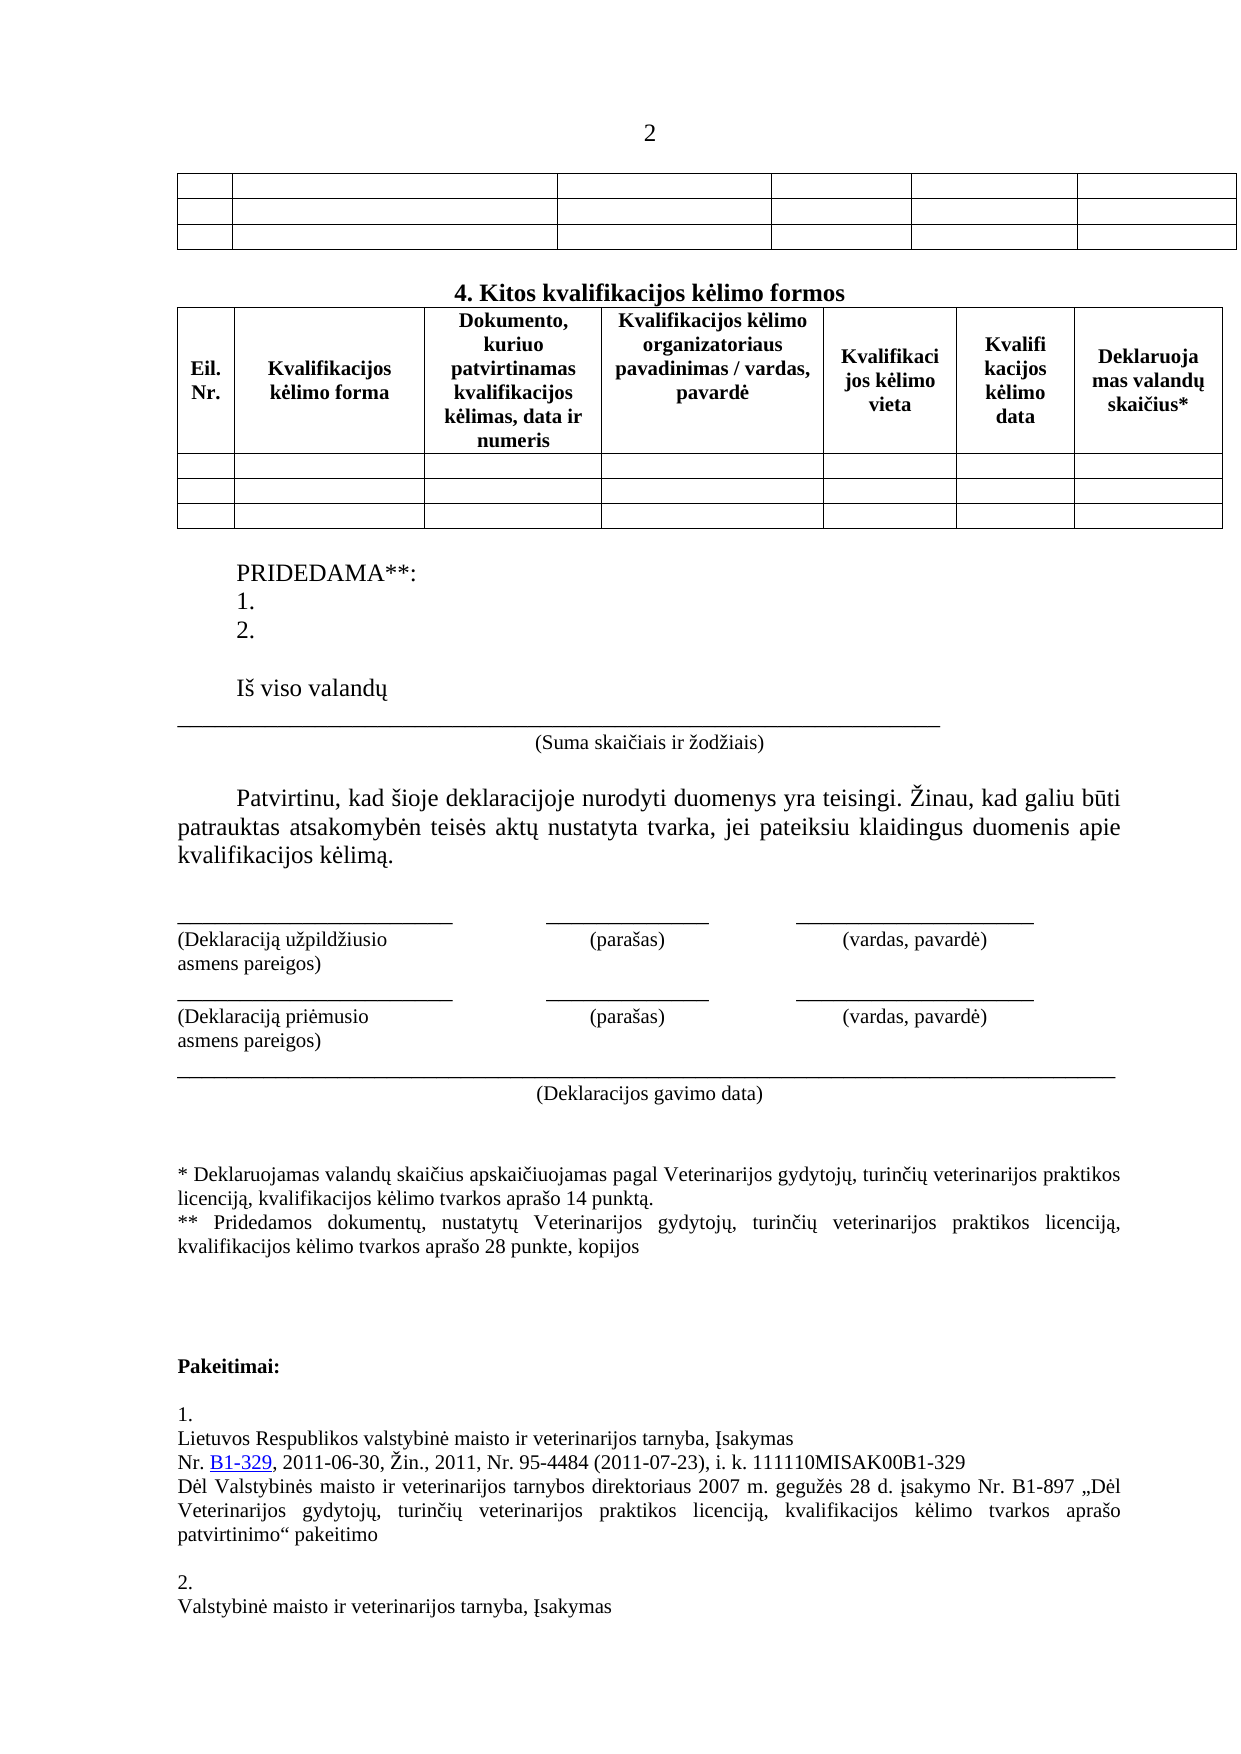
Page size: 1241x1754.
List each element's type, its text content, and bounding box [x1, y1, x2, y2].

text Pakeitimai: [177, 1354, 1122, 1378]
table_cell [178, 225, 232, 248]
table_cell [178, 199, 232, 223]
text Patvirtinu, kad šioje deklaracijoje nurodyti duomenys yra teisingi. Žinau, kad galiu būti patrauktas atsakomybėn teisės aktų nustatyta tvarka, jei pateiksiu klaidingus duomenis apie kvalifikacijos kėlimą. [177, 783, 1122, 869]
table_cell [558, 225, 771, 248]
text asmens pareigos) [177, 1028, 1122, 1052]
table_cell [772, 199, 911, 223]
text Iš viso valandų _____________________________________________________________ [177, 673, 1122, 730]
table_cell [235, 479, 424, 503]
table_header Deklaruoja mas valandų skaičius* [1075, 308, 1222, 452]
table_cell [912, 225, 1077, 248]
table_header Eil. Nr. [178, 308, 234, 452]
table_cell [1075, 454, 1222, 478]
table_header Kvalifikacijos kėlimo organizatoriaus pavadinimas / vardas, pavardė [602, 308, 823, 452]
table_cell [233, 225, 557, 248]
text ** Pridedamos dokumentų, nustatytų Veterinarijos gydytojų, turinčių veterinarijos praktikos licenciją, kvalifikacijos kėlimo tvarkos aprašo 28 punkte, kopijos [177, 1210, 1122, 1258]
table_header Kvalifikacijos kėlimo forma [235, 308, 424, 452]
table_cell [772, 174, 911, 198]
table_cell [824, 479, 956, 503]
text Nr. B1-329, 2011-06-30, Žin., 2011, Nr. 95-4484 (2011-07-23), i. k. 111110MISAK00B1-329 [177, 1450, 1122, 1474]
text asmens pareigos) [177, 951, 1122, 975]
text 1. [177, 1402, 1122, 1426]
table_cell [233, 174, 557, 198]
text (Deklaraciją užpildžiusio (parašas) (vardas, pavardė) [177, 927, 1122, 951]
text 2. [177, 1570, 1122, 1594]
table_cell [558, 174, 771, 198]
table_cell [233, 199, 557, 223]
text ______________________ _____________ ___________________ [177, 898, 1122, 927]
table_header Dokumento, kuriuo patvirtinamas kvalifikacijos kėlimas, data ir numeris [425, 308, 601, 452]
table_cell [824, 504, 956, 528]
table_cell [558, 199, 771, 223]
text 1. [177, 586, 1122, 615]
table_cell [235, 454, 424, 478]
table_cell [824, 454, 956, 478]
table_cell [602, 454, 823, 478]
text Lietuvos Respublikos valstybinė maisto ir veterinarijos tarnyba, Įsakymas [177, 1426, 1122, 1450]
table_cell [912, 174, 1077, 198]
table_header Kvalifi kacijos kėlimo data [957, 308, 1074, 452]
table_cell [425, 479, 601, 503]
text Dėl Valstybinės maisto ir veterinarijos tarnybos direktoriaus 2007 m. gegužės 28 d. įsakymo Nr. B1-897 „Dėl Veterinarijos gydytojų, turinčių veterinarijos praktikos licenciją, kvalifikacijos kėlimo tvarkos aprašo patvirtinimo“ pakeitimo [177, 1474, 1122, 1546]
text ______________________ _____________ ___________________ [177, 975, 1122, 1003]
text (Deklaracijos gavimo data) [177, 1080, 1122, 1104]
table_cell [178, 174, 232, 198]
table_cell [957, 454, 1074, 478]
text PRIDEDAMA**: [177, 558, 1122, 586]
table_cell [602, 504, 823, 528]
text Valstybinė maisto ir veterinarijos tarnyba, Įsakymas [177, 1594, 1122, 1618]
table_header Kvalifikaci jos kėlimo vieta [824, 308, 956, 452]
table_cell [425, 504, 601, 528]
table_cell [1075, 504, 1222, 528]
table_cell [1075, 479, 1222, 503]
text 2. [177, 615, 1122, 644]
table_cell [602, 479, 823, 503]
table_cell [178, 479, 234, 503]
text * Deklaruojamas valandų skaičius apskaičiuojamas pagal Veterinarijos gydytojų, turinčių veterinarijos praktikos licenciją, kvalifikacijos kėlimo tvarkos aprašo 14 punktą. [177, 1162, 1122, 1210]
table_cell [957, 479, 1074, 503]
table_cell [178, 454, 234, 478]
table_cell [957, 504, 1074, 528]
table_cell [1078, 225, 1236, 248]
text (Deklaraciją priėmusio (parašas) (vardas, pavardė) [177, 1003, 1122, 1028]
text (Suma skaičiais ir žodžiais) [177, 730, 1122, 754]
table_cell [178, 504, 234, 528]
text 4. Kitos kvalifikacijos kėlimo formos [177, 278, 1122, 307]
table_cell [1078, 199, 1236, 223]
table_cell [235, 504, 424, 528]
table_cell [425, 454, 601, 478]
table_cell [1078, 174, 1236, 198]
table_cell [912, 199, 1077, 223]
table_cell [772, 225, 911, 248]
